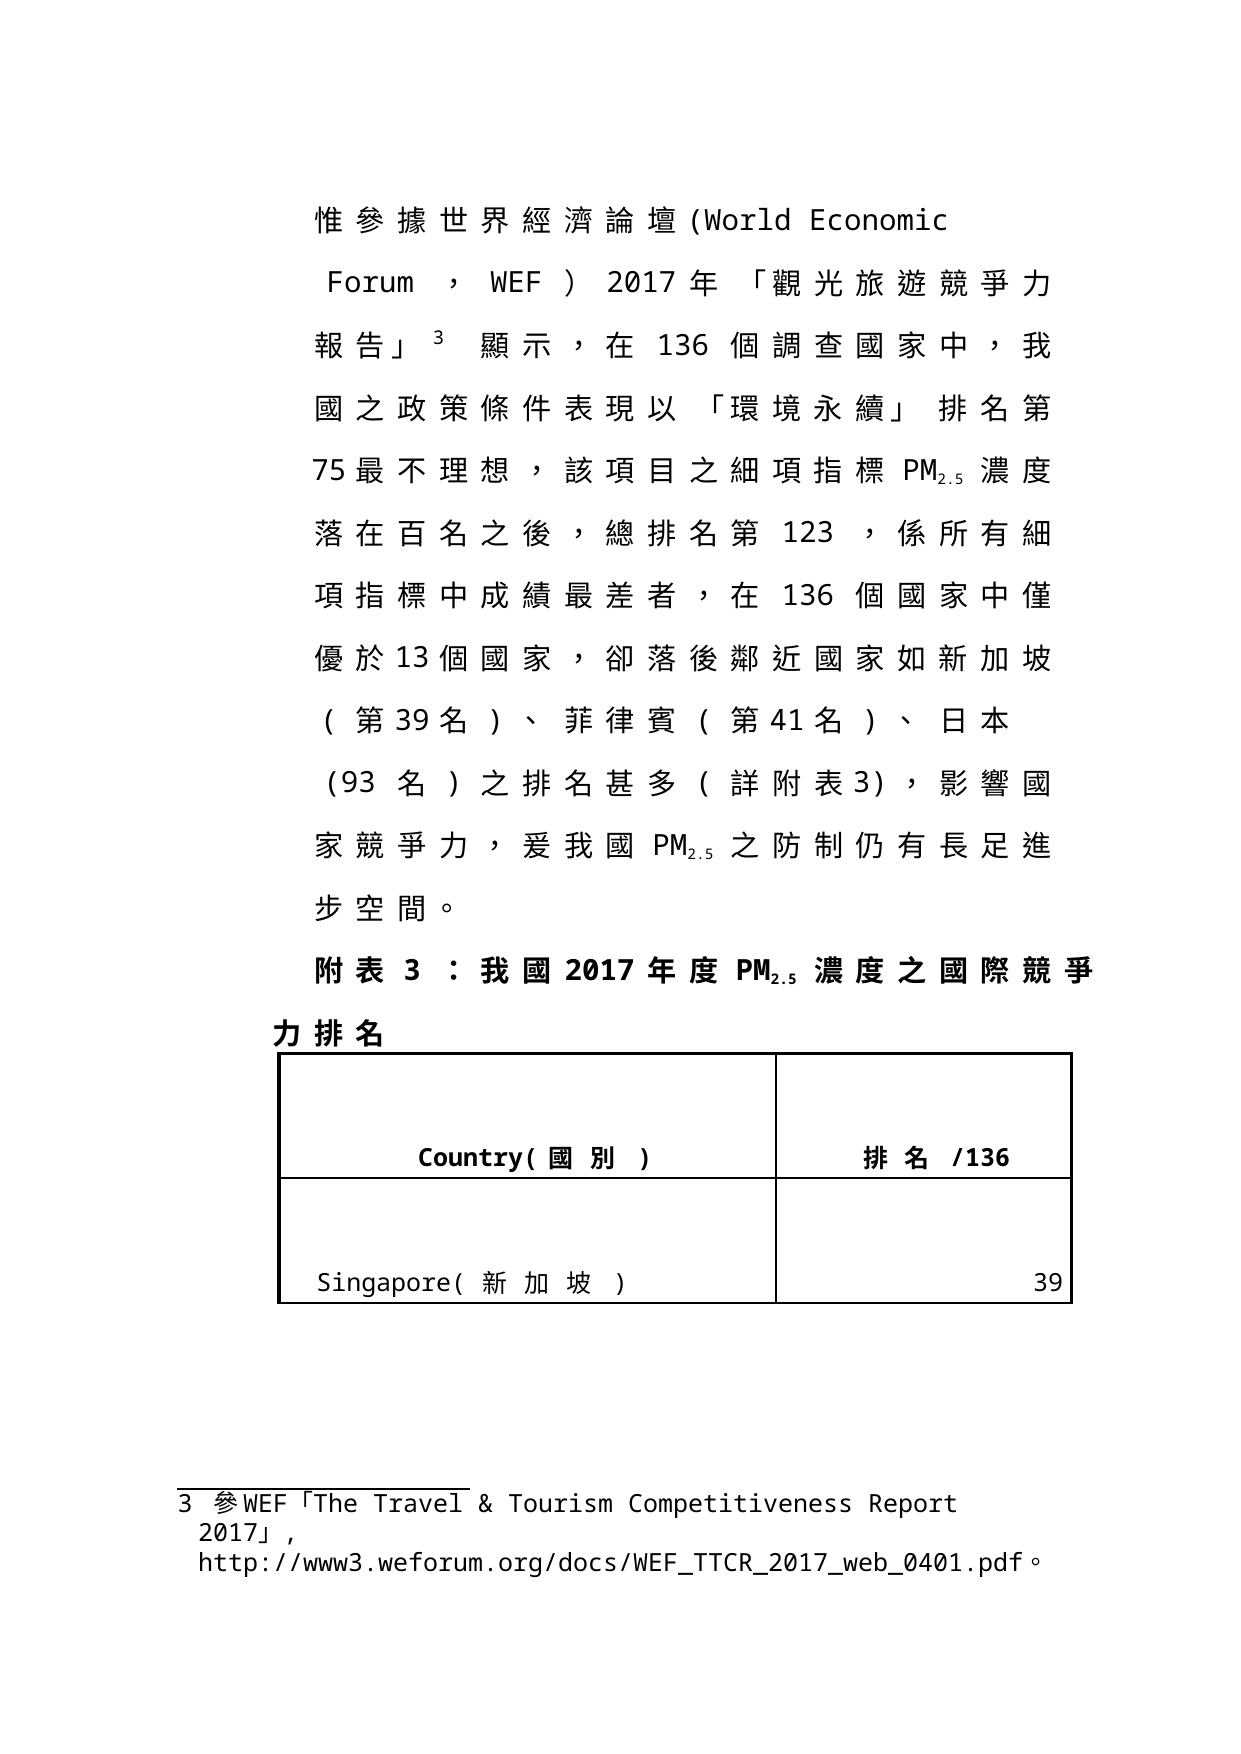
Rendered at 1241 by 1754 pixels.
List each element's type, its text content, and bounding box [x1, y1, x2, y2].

text 按我國PM2.5濃度雖已達設定之改善目標，惟參據世界經濟論壇(World Economic Forum，WEF）2017年「觀光旅遊競爭力報告」顯示，在136個調查國家中，我國之政策條件表現以「環境永續」排名第75最不理想，該項目之細項指標PM2.5濃度落在百名之後，總排名第123，係所有細項指標中成績最差者，在136個國家中僅優於13個國家，卻落後鄰近國家如新加坡(第39名)、菲律賓(第41名)、日本(93名)之排名甚多(詳附表3)，影響國家競爭力，爰我國PM2.5之防制仍有長足進步空間。 [271, 177, 1058, 927]
table_header Country(國別) [281, 1055, 775, 1177]
table_cell Singapore(新加坡) [281, 1179, 775, 1302]
text 參WEF「The Travel & Tourism Competitiveness Report 2017」, http://www3.weforum.org/docs/WEF_TTCR_2017_web_0401.pdf。 [177, 1489, 1063, 1577]
table_header 排名/136 [777, 1055, 1070, 1177]
text 附表3：我國2017年度PM2.5濃度之國際競爭力排名 [241, 927, 1131, 1052]
table_cell 39 [777, 1179, 1070, 1302]
